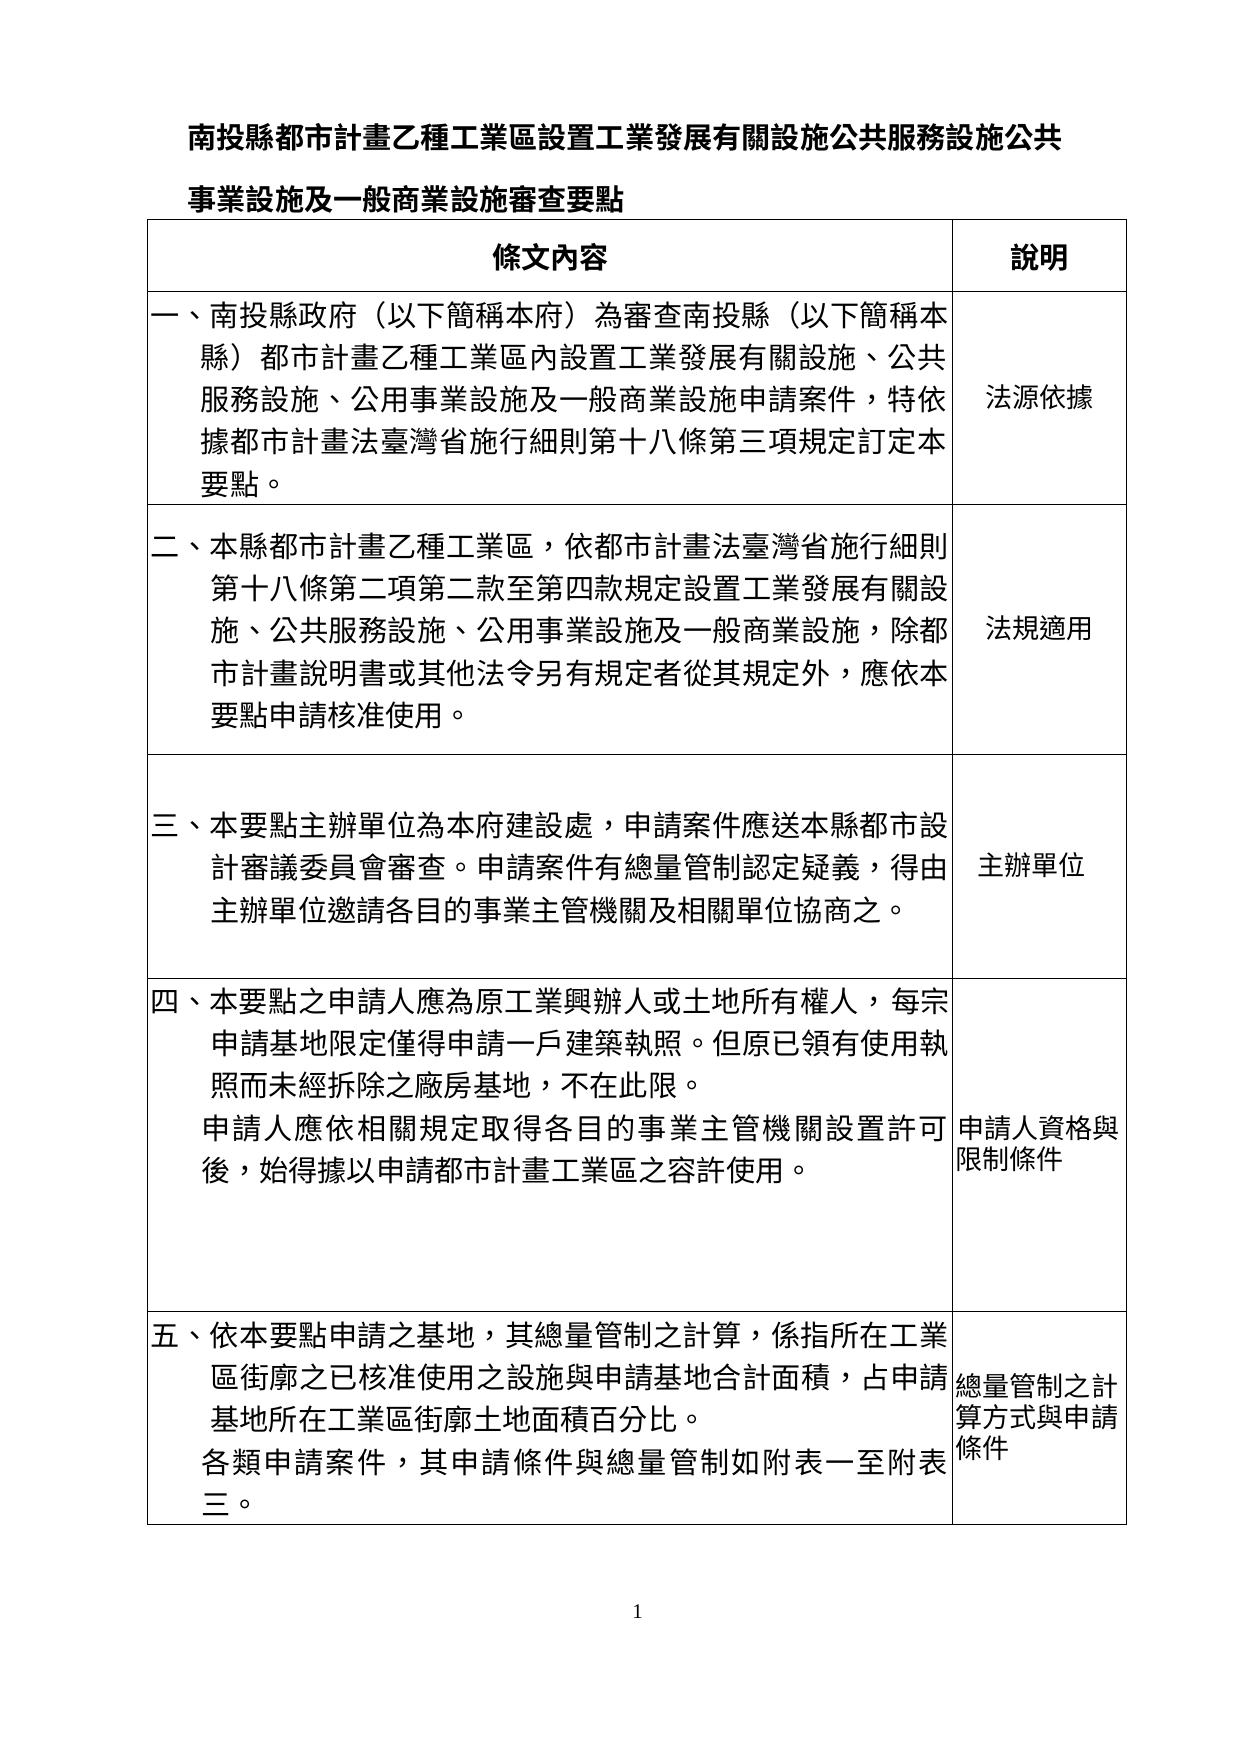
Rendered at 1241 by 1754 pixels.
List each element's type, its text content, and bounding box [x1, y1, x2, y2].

table_cell 一、南投縣政府（以下簡稱本府）為審查南投縣（以下簡稱本縣）都市計畫乙種工業區內設置工業發展有關設施、公共服務設施、公用事業設施及一般商業設施申請案件，特依據都市計畫法臺灣省施行細則第十八條第三項規定訂定本要點。 [148, 292, 952, 503]
table_cell 法源依據 [953, 292, 1126, 503]
table_cell 三、本要點主辦單位為本府建設處，申請案件應送本縣都市設計審議委員會審查。申請案件有總量管制認定疑義，得由主辦單位邀請各目的事業主管機關及相關單位協商之。 [148, 755, 952, 977]
table_cell 總量管制之計算方式與申請條件 [953, 1312, 1126, 1524]
table_header 條文內容 [148, 220, 952, 291]
table_cell 四、本要點之申請人應為原工業興辦人或土地所有權人，每宗申請基地限定僅得申請一戶建築執照。但原已領有使用執照而未經拆除之廠房基地，不在此限。 申請人應依相關規定取得各目的事業主管機關設置許可後，始得據以申請都市計畫工業區之容許使用。 [148, 979, 952, 1311]
table_header 說明 [953, 220, 1126, 291]
table_cell 法規適用 [953, 505, 1126, 754]
table_cell 五、依本要點申請之基地，其總量管制之計算，係指所在工業區街廓之已核准使用之設施與申請基地合計面積，占申請基地所在工業區街廓土地面積百分比。 各類申請案件，其申請條件與總量管制如附表一至附表三。 [148, 1312, 952, 1524]
table_cell 主辦單位 [953, 755, 1126, 977]
table_cell 二、本縣都市計畫乙種工業區，依都市計畫法臺灣省施行細則第十八條第二項第二款至第四款規定設置工業發展有關設施、公共服務設施、公用事業設施及一般商業設施，除都市計畫說明書或其他法令另有規定者從其規定外，應依本要點申請核准使用。 [148, 505, 952, 754]
table_cell 申請人資格與限制條件 [953, 979, 1126, 1311]
text 南投縣都市計畫乙種工業區設置工業發展有關設施公共服務設施公共事業設施及一般商業設施審查要點 [187, 94, 1087, 219]
